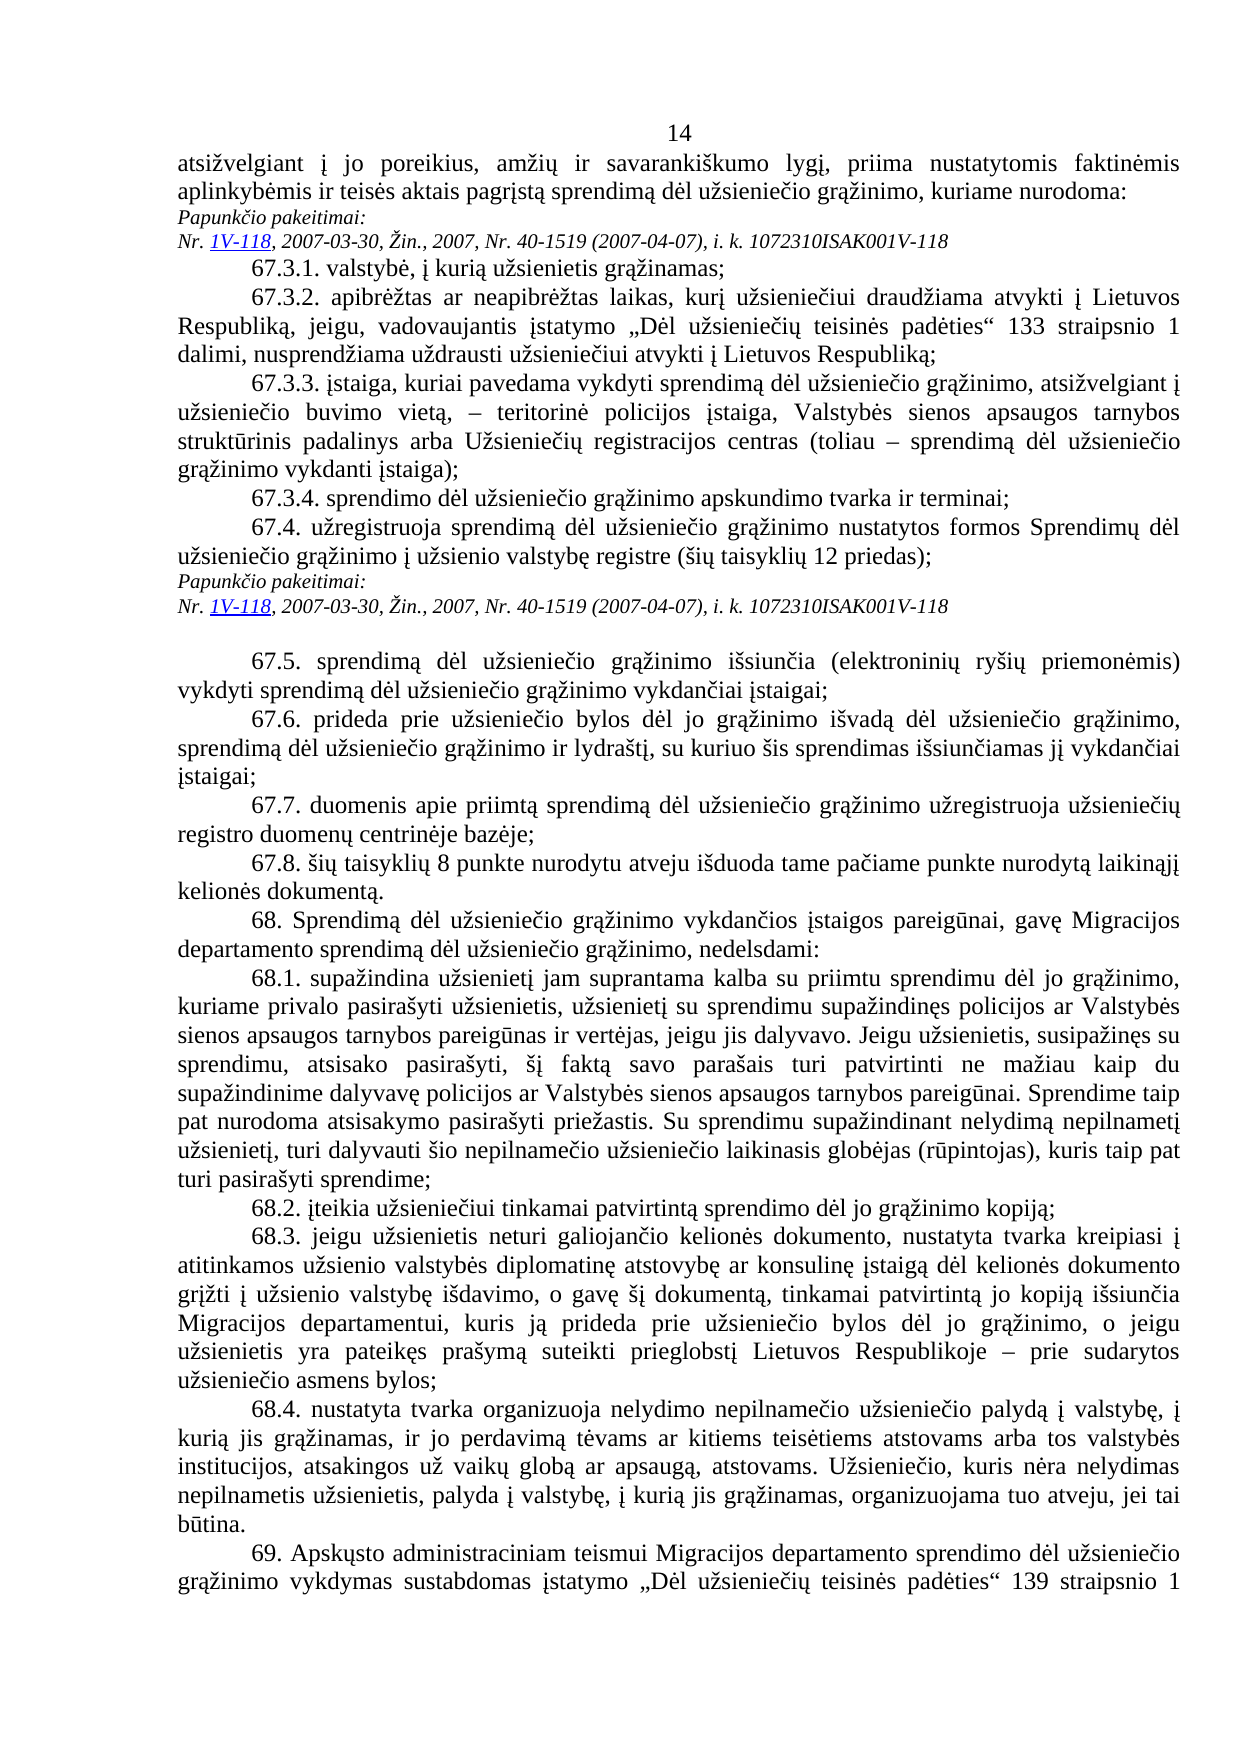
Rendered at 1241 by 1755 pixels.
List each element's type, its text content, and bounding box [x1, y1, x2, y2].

text 67.3.1. valstybė, į kurią užsienietis grąžinamas; [177, 253, 1181, 282]
text 68.4. nustatyta tvarka organizuoja nelydimo nepilnamečio užsieniečio palydą į valstybę, į kurią jis grąžinamas, ir jo perdavimą tėvams ar kitiems teisėtiems atstovams arba tos valstybės institucijos, atsakingos už vaikų globą ar apsaugą, atstovams. Užsieniečio, kuris nėra nelydimas nepilnametis užsienietis, palyda į valstybę, į kurią jis grąžinamas, organizuojama tuo atveju, jei tai būtina. [177, 1394, 1181, 1538]
text 68.1. supažindina užsienietį jam suprantama kalba su priimtu sprendimu dėl jo grąžinimo, kuriame privalo pasirašyti užsienietis, užsienietį su sprendimu supažindinęs policijos ar Valstybės sienos apsaugos tarnybos pareigūnas ir vertėjas, jeigu jis dalyvavo. Jeigu užsienietis, susipažinęs su sprendimu, atsisako pasirašyti, šį faktą savo parašais turi patvirtinti ne mažiau kaip du supažindinime dalyvavę policijos ar Valstybės sienos apsaugos tarnybos pareigūnai. Sprendime taip pat nurodoma atsisakymo pasirašyti priežastis. Su sprendimu supažindinant nelydimą nepilnametį užsienietį, turi dalyvauti šio nepilnamečio užsieniečio laikinasis globėjas (rūpintojas), kuris taip pat turi pasirašyti sprendime; [177, 963, 1181, 1193]
text 67.4. užregistruoja sprendimą dėl užsieniečio grąžinimo nustatytos formos Sprendimų dėl užsieniečio grąžinimo į užsienio valstybę registre (šių taisyklių 12 priedas); [177, 512, 1181, 569]
text Papunkčio pakeitimai: [177, 205, 1181, 229]
text 67.3.4. sprendimo dėl užsieniečio grąžinimo apskundimo tvarka ir terminai; [177, 483, 1181, 512]
text Papunkčio pakeitimai: [177, 569, 1181, 593]
text Nr. 1V-118, 2007-03-30, Žin., 2007, Nr. 40-1519 (2007-04-07), i. k. 1072310ISAK001V-118 [177, 593, 1181, 618]
text 68.3. jeigu užsienietis neturi galiojančio kelionės dokumento, nustatyta tvarka kreipiasi į atitinkamos užsienio valstybės diplomatinę atstovybę ar konsulinę įstaigą dėl kelionės dokumento grįžti į užsienio valstybę išdavimo, o gavę šį dokumentą, tinkamai patvirtintą jo kopiją išsiunčia Migracijos departamentui, kuris ją prideda prie užsieniečio bylos dėl jo grąžinimo, o jeigu užsienietis yra pateikęs prašymą suteikti prieglobstį Lietuvos Respublikoje – prie sudarytos užsieniečio asmens bylos; [177, 1221, 1181, 1394]
text 67.3.2. apibrėžtas ar neapibrėžtas laikas, kurį užsieniečiui draudžiama atvykti į Lietuvos Respubliką, jeigu, vadovaujantis įstatymo „Dėl užsieniečių teisinės padėties“ 133 straipsnio 1 dalimi, nusprendžiama uždrausti užsieniečiui atvykti į Lietuvos Respubliką; [177, 282, 1181, 368]
text 67.7. duomenis apie priimtą sprendimą dėl užsieniečio grąžinimo užregistruoja užsieniečių registro duomenų centrinėje bazėje; [177, 790, 1181, 848]
text 67.3.3. įstaiga, kuriai pavedama vykdyti sprendimą dėl užsieniečio grąžinimo, atsižvelgiant į užsieniečio buvimo vietą, – teritorinė policijos įstaiga, Valstybės sienos apsaugos tarnybos struktūrinis padalinys arba Užsieniečių registracijos centras (toliau – sprendimą dėl užsieniečio grąžinimo vykdanti įstaiga); [177, 368, 1181, 483]
text 68. Sprendimą dėl užsieniečio grąžinimo vykdančios įstaigos pareigūnai, gavę Migracijos departamento sprendimą dėl užsieniečio grąžinimo, nedelsdami: [177, 905, 1181, 963]
text atsižvelgiant į jo poreikius, amžių ir savarankiškumo lygį, priima nustatytomis faktinėmis aplinkybėmis ir teisės aktais pagrįstą sprendimą dėl užsieniečio grąžinimo, kuriame nurodoma: [177, 148, 1181, 205]
text 69. Apskųsto administraciniam teismui Migracijos departamento sprendimo dėl užsieniečio grąžinimo vykdymas sustabdomas įstatymo „Dėl užsieniečių teisinės padėties“ 139 straipsnio 1 [177, 1538, 1181, 1595]
text Nr. 1V-118, 2007-03-30, Žin., 2007, Nr. 40-1519 (2007-04-07), i. k. 1072310ISAK001V-118 [177, 229, 1181, 253]
text 67.8. šių taisyklių 8 punkte nurodytu atveju išduoda tame pačiame punkte nurodytą laikinąjį kelionės dokumentą. [177, 848, 1181, 905]
text 68.2. įteikia užsieniečiui tinkamai patvirtintą sprendimo dėl jo grąžinimo kopiją; [177, 1193, 1181, 1221]
text 67.5. sprendimą dėl užsieniečio grąžinimo išsiunčia (elektroninių ryšių priemonėmis) vykdyti sprendimą dėl užsieniečio grąžinimo vykdančiai įstaigai; [177, 646, 1181, 704]
text 67.6. prideda prie užsieniečio bylos dėl jo grąžinimo išvadą dėl užsieniečio grąžinimo, sprendimą dėl užsieniečio grąžinimo ir lydraštį, su kuriuo šis sprendimas išsiunčiamas jį vykdančiai įstaigai; [177, 704, 1181, 790]
